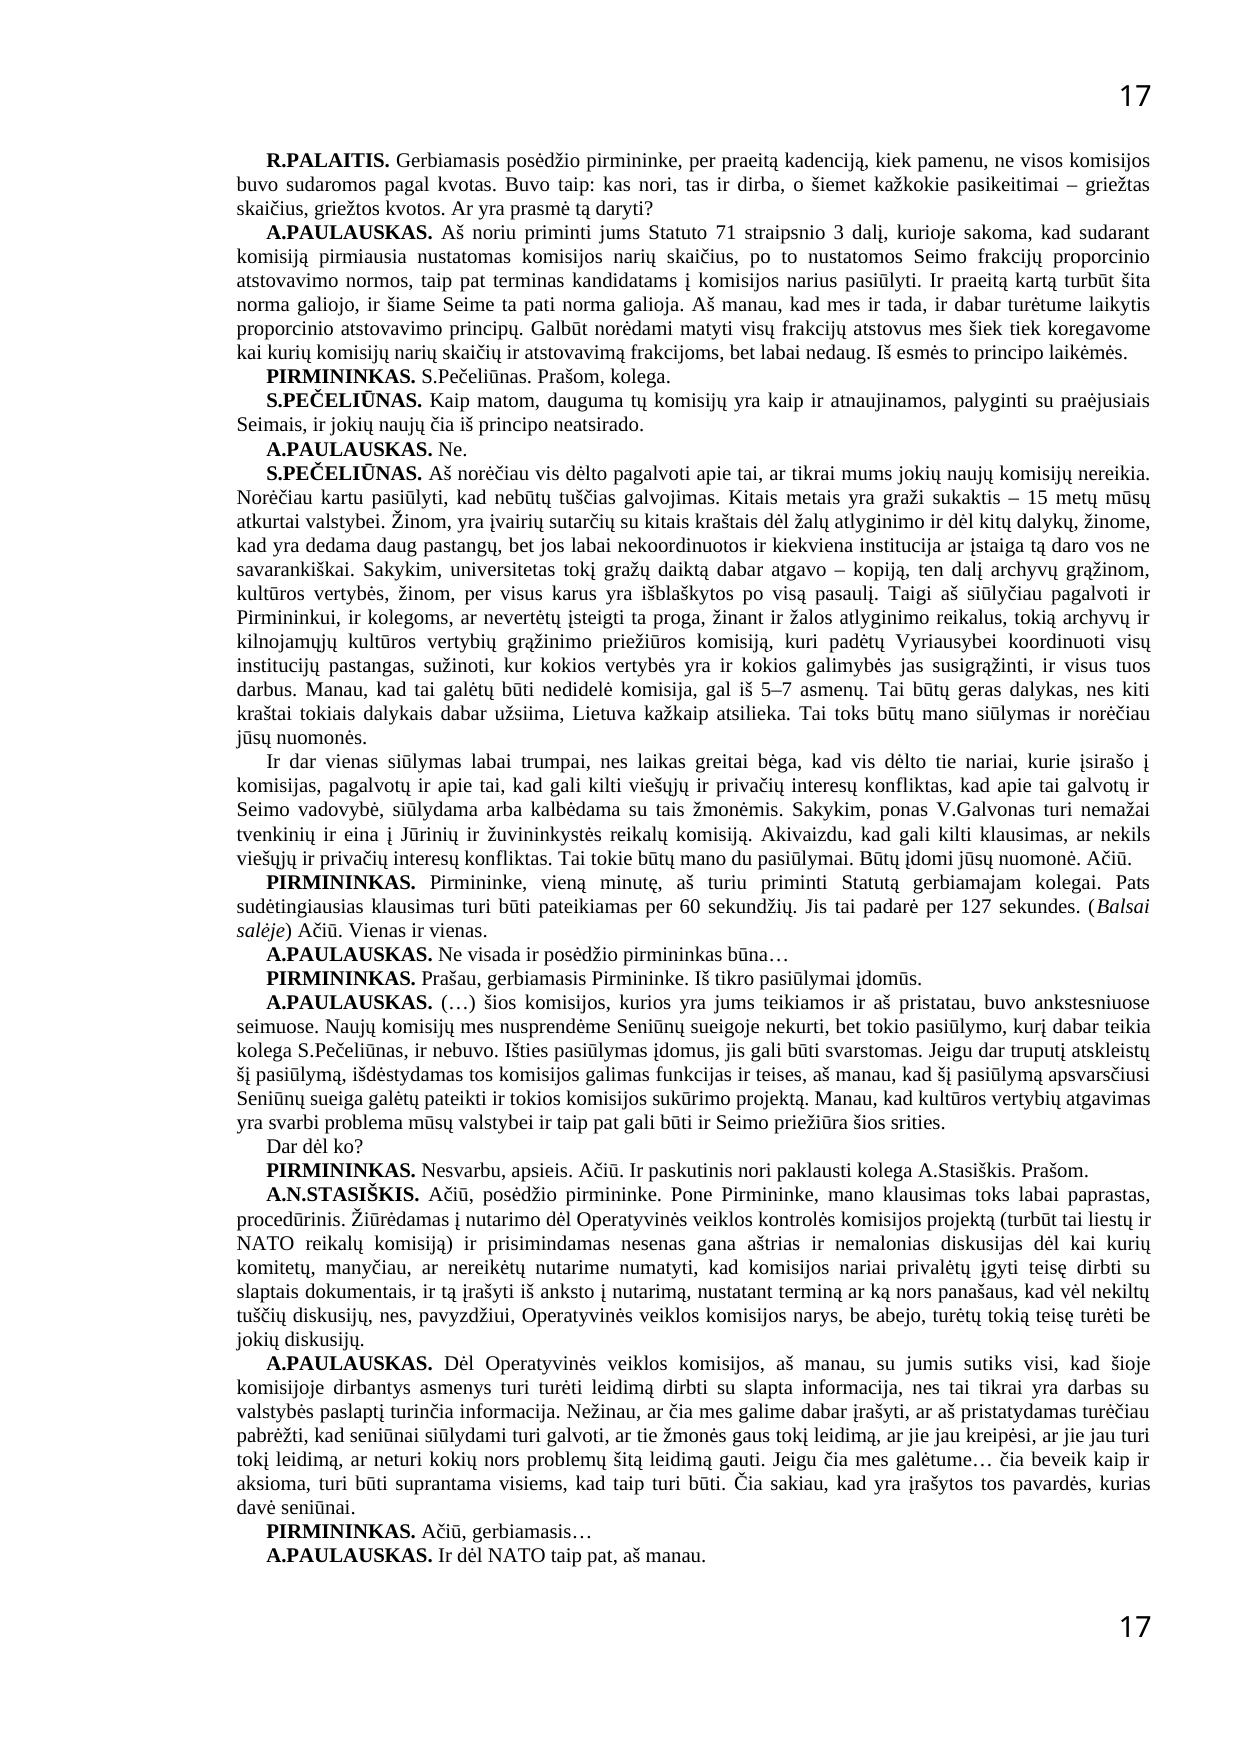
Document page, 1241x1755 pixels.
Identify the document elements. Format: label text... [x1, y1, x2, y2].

text A.PAULAUSKAS. Ne visada ir posėdžio pirmininkas būna… [236, 942, 1152, 966]
text Ir dar vienas siūlymas labai trumpai, nes laikas greitai bėga, kad vis dėlto tie nariai, kurie įsirašo į komisijas, pagalvotų ir apie tai, kad gali kilti viešųjų ir privačių interesų konfliktas, kad apie tai galvotų ir Seimo vadovybė, siūlydama arba kalbėdama su tais žmonėmis. Sakykim, ponas V.Galvonas turi nemažai tvenkinių ir eina į Jūrinių ir žuvininkystės reikalų komisiją. Akivaizdu, kad gali kilti klausimas, ar nekils viešųjų ir privačių interesų konfliktas. Tai tokie būtų mano du pasiūlymai. Būtų įdomi jūsų nuomonė. Ačiū. [236, 749, 1152, 869]
text A.PAULAUSKAS. Ne. [236, 436, 1152, 461]
text S.PEČELIŪNAS. Aš norėčiau vis dėlto pagalvoti apie tai, ar tikrai mums jokių naujų komisijų nereikia. Norėčiau kartu pasiūlyti, kad nebūtų tuščias galvojimas. Kitais metais yra graži sukaktis – 15 metų mūsų atkurtai valstybei. Žinom, yra įvairių sutarčių su kitais kraštais dėl žalų atlyginimo ir dėl kitų dalykų, žinome, kad yra dedama daug pastangų, bet jos labai nekoordinuotos ir kiekviena institucija ar įstaiga tą daro vos ne savarankiškai. Sakykim, universitetas tokį gražų daiktą dabar atgavo – kopiją, ten dalį archyvų grąžinom, kultūros vertybės, žinom, per visus karus yra išblaškytos po visą pasaulį. Taigi aš siūlyčiau pagalvoti ir Pirmininkui, ir kolegoms, ar nevertėtų įsteigti ta proga, žinant ir žalos atlyginimo reikalus, tokią archyvų ir kilnojamųjų kultūros vertybių grąžinimo priežiūros komisiją, kuri padėtų Vyriausybei koordinuoti visų institucijų pastangas, sužinoti, kur kokios vertybės yra ir kokios galimybės jas susigrąžinti, ir visus tuos darbus. Manau, kad tai galėtų būti nedidelė komisija, gal iš 5–7 asmenų. Tai būtų geras dalykas, nes kiti kraštai tokiais dalykais dabar užsiima, Lietuva kažkaip atsilieka. Tai toks būtų mano siūlymas ir norėčiau jūsų nuomonės. [236, 461, 1152, 749]
text A.PAULAUSKAS. Aš noriu priminti jums Statuto 71 straipsnio 3 dalį, kurioje sakoma, kad sudarant komisiją pirmiausia nustatomas komisijos narių skaičius, po to nustatomos Seimo frakcijų proporcinio atstovavimo normos, taip pat terminas kandidatams į komisijos narius pasiūlyti. Ir praeitą kartą turbūt šita norma galiojo, ir šiame Seime ta pati norma galioja. Aš manau, kad mes ir tada, ir dabar turėtume laikytis proporcinio atstovavimo principų. Galbūt norėdami matyti visų frakcijų atstovus mes šiek tiek koregavome kai kurių komisijų narių skaičių ir atstovavimą frakcijoms, bet labai nedaug. Iš esmės to principo laikėmės. [236, 220, 1152, 364]
text A.PAULAUSKAS. Ir dėl NATO taip pat, aš manau. [236, 1543, 1152, 1567]
text PIRMININKAS. Ačiū, gerbiamasis… [236, 1519, 1152, 1543]
text PIRMININKAS. Prašau, gerbiamasis Pirmininke. Iš tikro pasiūlymai įdomūs. [236, 966, 1152, 990]
text A.PAULAUSKAS. Dėl Operatyvinės veiklos komisijos, aš manau, su jumis sutiks visi, kad šioje komisijoje dirbantys asmenys turi turėti leidimą dirbti su slapta informacija, nes tai tikrai yra darbas su valstybės paslaptį turinčia informacija. Nežinau, ar čia mes galime dabar įrašyti, ar aš pristatydamas turėčiau pabrėžti, kad seniūnai siūlydami turi galvoti, ar tie žmonės gaus tokį leidimą, ar jie jau kreipėsi, ar jie jau turi tokį leidimą, ar neturi kokių nors problemų šitą leidimą gauti. Jeigu čia mes galėtume… čia beveik kaip ir aksioma, turi būti suprantama visiems, kad taip turi būti. Čia sakiau, kad yra įrašytos tos pavardės, kurias davė seniūnai. [236, 1351, 1152, 1519]
text R.PALAITIS. Gerbiamasis posėdžio pirmininke, per praeitą kadenciją, kiek pamenu, ne visos komisijos buvo sudaromos pagal kvotas. Buvo taip: kas nori, tas ir dirba, o šiemet kažkokie pasikeitimai – griežtas skaičius, griežtos kvotos. Ar yra prasmė tą daryti? [236, 148, 1152, 220]
text PIRMININKAS. Pirmininke, vieną minutę, aš turiu priminti Statutą gerbiamajam kolegai. Pats sudėtingiausias klausimas turi būti pateikiamas per 60 sekundžių. Jis tai padarė per 127 sekundes. (Balsai salėje) Ačiū. Vienas ir vienas. [236, 869, 1152, 942]
text A.N.STASIŠKIS. Ačiū, posėdžio pirmininke. Pone Pirmininke, mano klausimas toks labai paprastas, procedūrinis. Žiūrėdamas į nutarimo dėl Operatyvinės veiklos kontrolės komisijos projektą (turbūt tai liestų ir NATO reikalų komisiją) ir prisimindamas nesenas gana aštrias ir nemalonias diskusijas dėl kai kurių komitetų, manyčiau, ar nereikėtų nutarime numatyti, kad komisijos nariai privalėtų įgyti teisę dirbti su slaptais dokumentais, ir tą įrašyti iš anksto į nutarimą, nustatant terminą ar ką nors panašaus, kad vėl nekiltų tuščių diskusijų, nes, pavyzdžiui, Operatyvinės veiklos komisijos narys, be abejo, turėtų tokią teisę turėti be jokių diskusijų. [236, 1182, 1152, 1351]
text A.PAULAUSKAS. (…) šios komisijos, kurios yra jums teikiamos ir aš pristatau, buvo ankstesniuose seimuose. Naujų komisijų mes nusprendėme Seniūnų sueigoje nekurti, bet tokio pasiūlymo, kurį dabar teikia kolega S.Pečeliūnas, ir nebuvo. Išties pasiūlymas įdomus, jis gali būti svarstomas. Jeigu dar truputį atskleistų šį pasiūlymą, išdėstydamas tos komisijos galimas funkcijas ir teises, aš manau, kad šį pasiūlymą apsvarsčiusi Seniūnų sueiga galėtų pateikti ir tokios komisijos sukūrimo projektą. Manau, kad kultūros vertybių atgavimas yra svarbi problema mūsų valstybei ir taip pat gali būti ir Seimo priežiūra šios srities. [236, 990, 1152, 1134]
text S.PEČELIŪNAS. Kaip matom, dauguma tų komisijų yra kaip ir atnaujinamos, palyginti su praėjusiais Seimais, ir jokių naujų čia iš principo neatsirado. [236, 388, 1152, 436]
text PIRMININKAS. Nesvarbu, apsieis. Ačiū. Ir paskutinis nori paklausti kolega A.Stasiškis. Prašom. [236, 1158, 1152, 1182]
text PIRMININKAS. S.Pečeliūnas. Prašom, kolega. [236, 364, 1152, 388]
text Dar dėl ko? [236, 1134, 1152, 1158]
